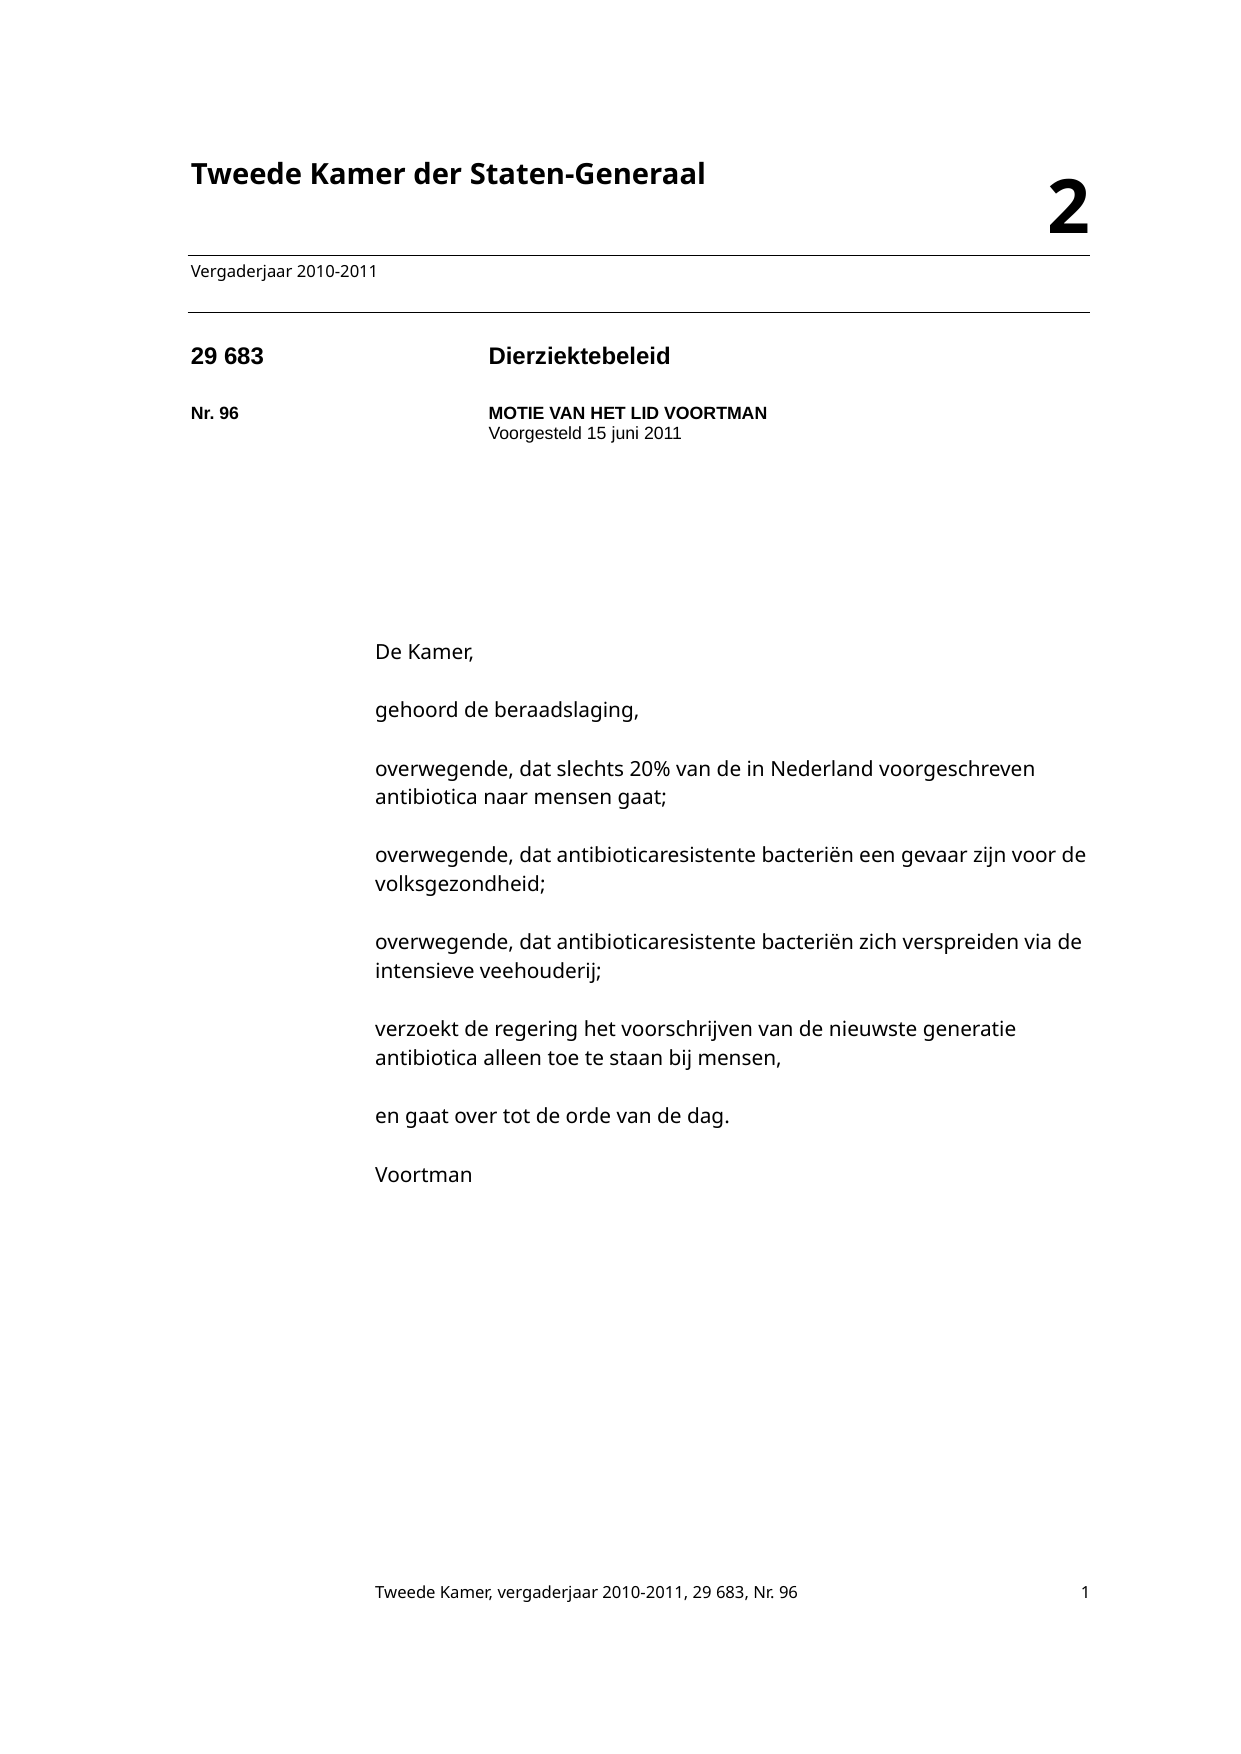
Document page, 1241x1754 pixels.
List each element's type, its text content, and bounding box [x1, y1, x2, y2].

table_header Tweede Kamer der Staten-Generaal [188, 150, 909, 255]
table_cell Vergaderjaar 2010-2011 [188, 256, 485, 312]
table_cell [188, 313, 485, 339]
text overwegende, dat antibioticaresistente bacteriën een gevaar zijn voor de volksgezondheid; [375, 841, 1090, 897]
text De Kamer, [375, 637, 1090, 665]
text Voortman [375, 1160, 1090, 1188]
table_cell MOTIE VAN HET LID VOORTMAN Voorgesteld 15 juni 2011 [485, 399, 1090, 518]
table_cell [485, 313, 1090, 339]
table_cell Nr. 96 [188, 399, 485, 518]
table_cell [485, 256, 1090, 312]
text overwegende, dat antibioticaresistente bacteriën zich verspreiden via de intensieve veehouderij; [375, 927, 1090, 984]
table_header 2 [910, 150, 1090, 255]
table_cell Dierziektebeleid [485, 339, 1090, 399]
text overwegende, dat slechts 20% van de in Nederland voorgeschreven antibiotica naar mensen gaat; [375, 754, 1090, 811]
table_cell 29 683 [188, 339, 485, 399]
text en gaat over tot de orde van de dag. [375, 1101, 1090, 1130]
text gehoord de beraadslaging, [375, 695, 1090, 724]
text verzoekt de regering het voorschrijven van de nieuwste generatie antibiotica alleen toe te staan bij mensen, [375, 1014, 1090, 1071]
